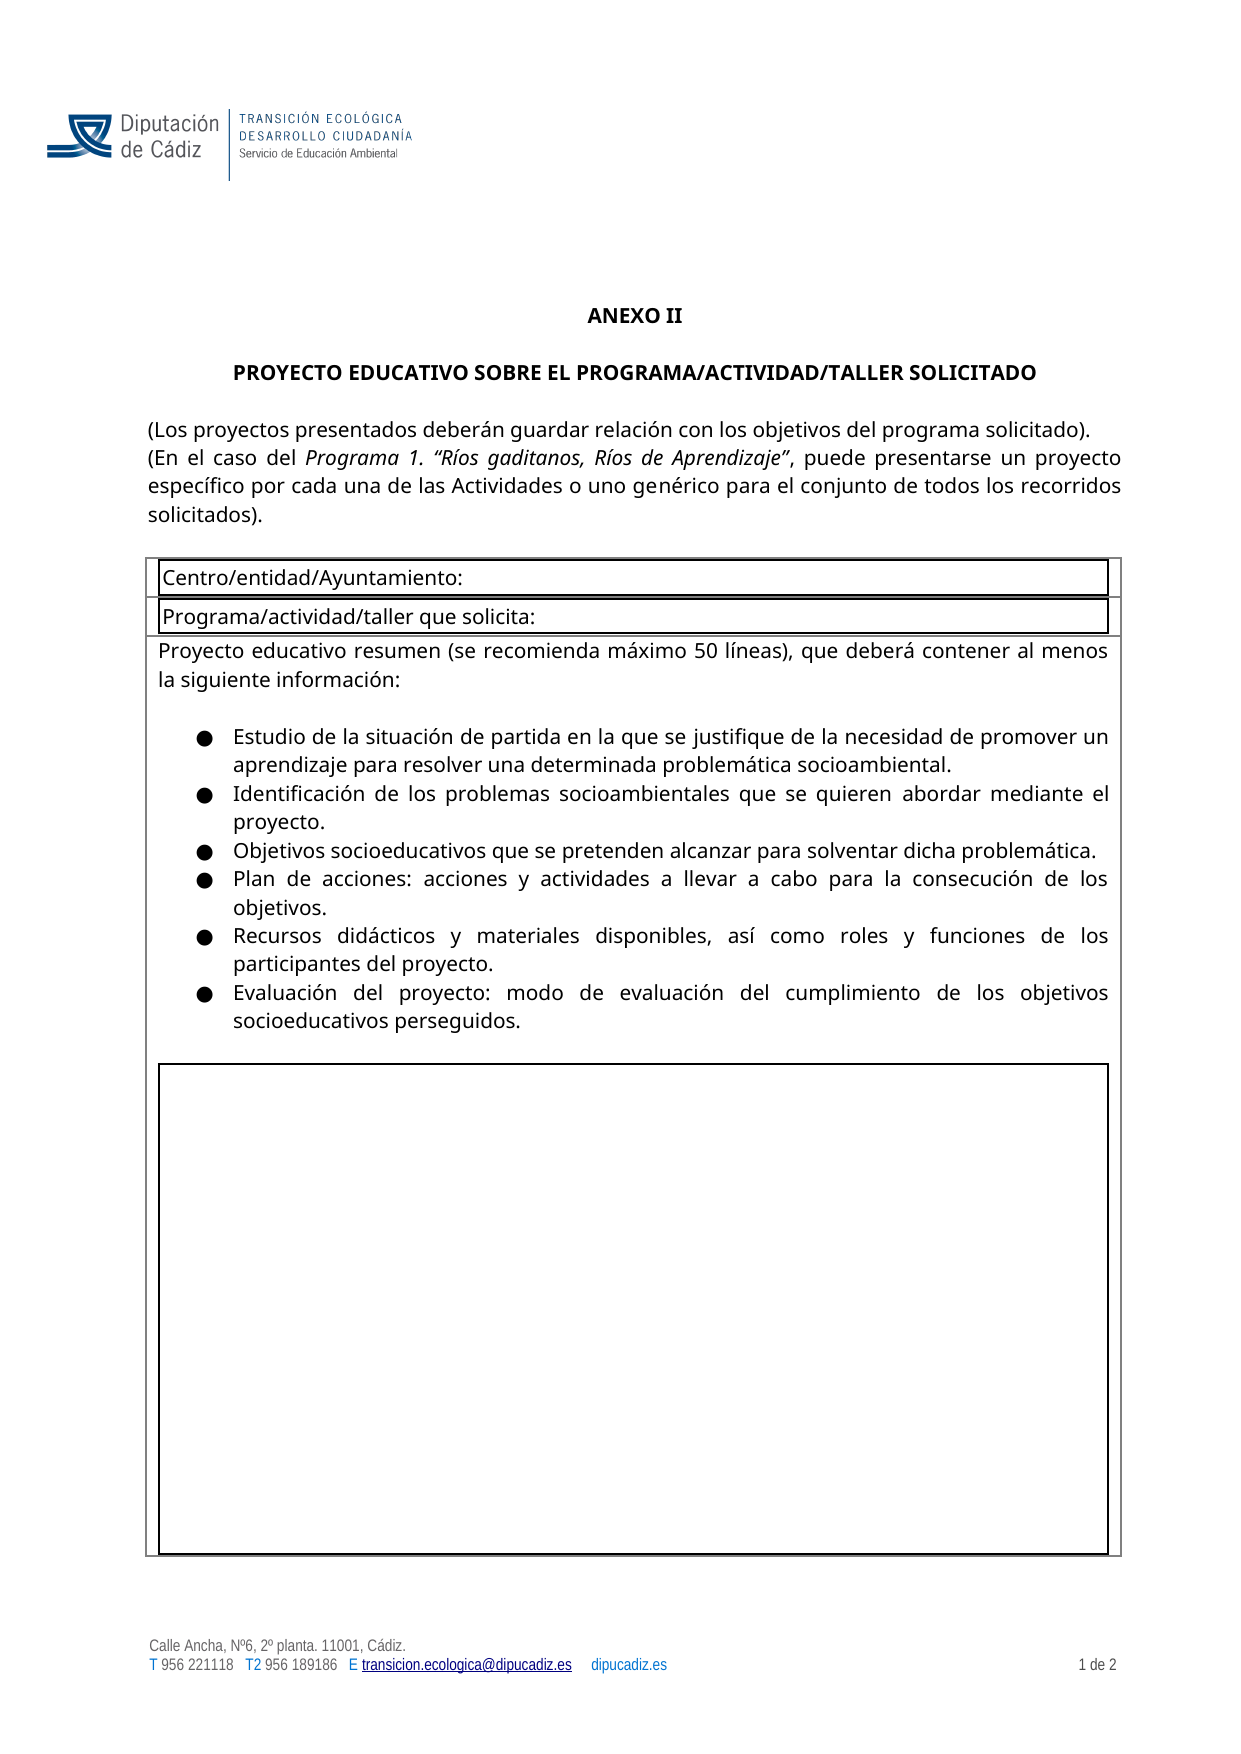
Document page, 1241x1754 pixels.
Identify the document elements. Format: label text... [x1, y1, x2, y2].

table_cell Programa/actividad/taller que solicita: [160, 600, 1107, 632]
text (En el caso del Programa 1. “Ríos gaditanos, Ríos de Aprendizaje”, puede presentarse un proyecto específico por cada una de las Actividades o uno genérico para el conjunto de todos los recorridos solicitados). [148, 443, 1122, 528]
text PROYECTO EDUCATIVO SOBRE EL PROGRAMA/ACTIVIDAD/TALLER SOLICITADO [148, 358, 1122, 386]
text (Los proyectos presentados deberán guardar relación con los objetivos del programa solicitado). [148, 415, 1122, 443]
text ANEXO II [148, 301, 1122, 329]
table_cell Proyecto educativo resumen (se recomienda máximo 50 líneas), que deberá contener al menos la siguiente información: Estudio de la situación de partida en la que se justifique de la necesidad de promover un aprendizaje para resolver una determinada problemática socioambiental. Identificación de los problemas socioambientales que se quieren abordar mediante el proyecto. Objetivos socioeducativos que se pretenden alcanzar para solventar dicha problemática. Plan de acciones: acciones y actividades a llevar a cabo para la consecución de los objetivos. Recursos didácticos y materiales disponibles, así como roles y funciones de los participantes del proyecto. Evaluación del proyecto: modo de evaluación del cumplimiento de los objetivos socioeducativos perseguidos. [147, 637, 1120, 1555]
table_header Centro/entidad/Ayuntamiento: [160, 561, 1107, 594]
